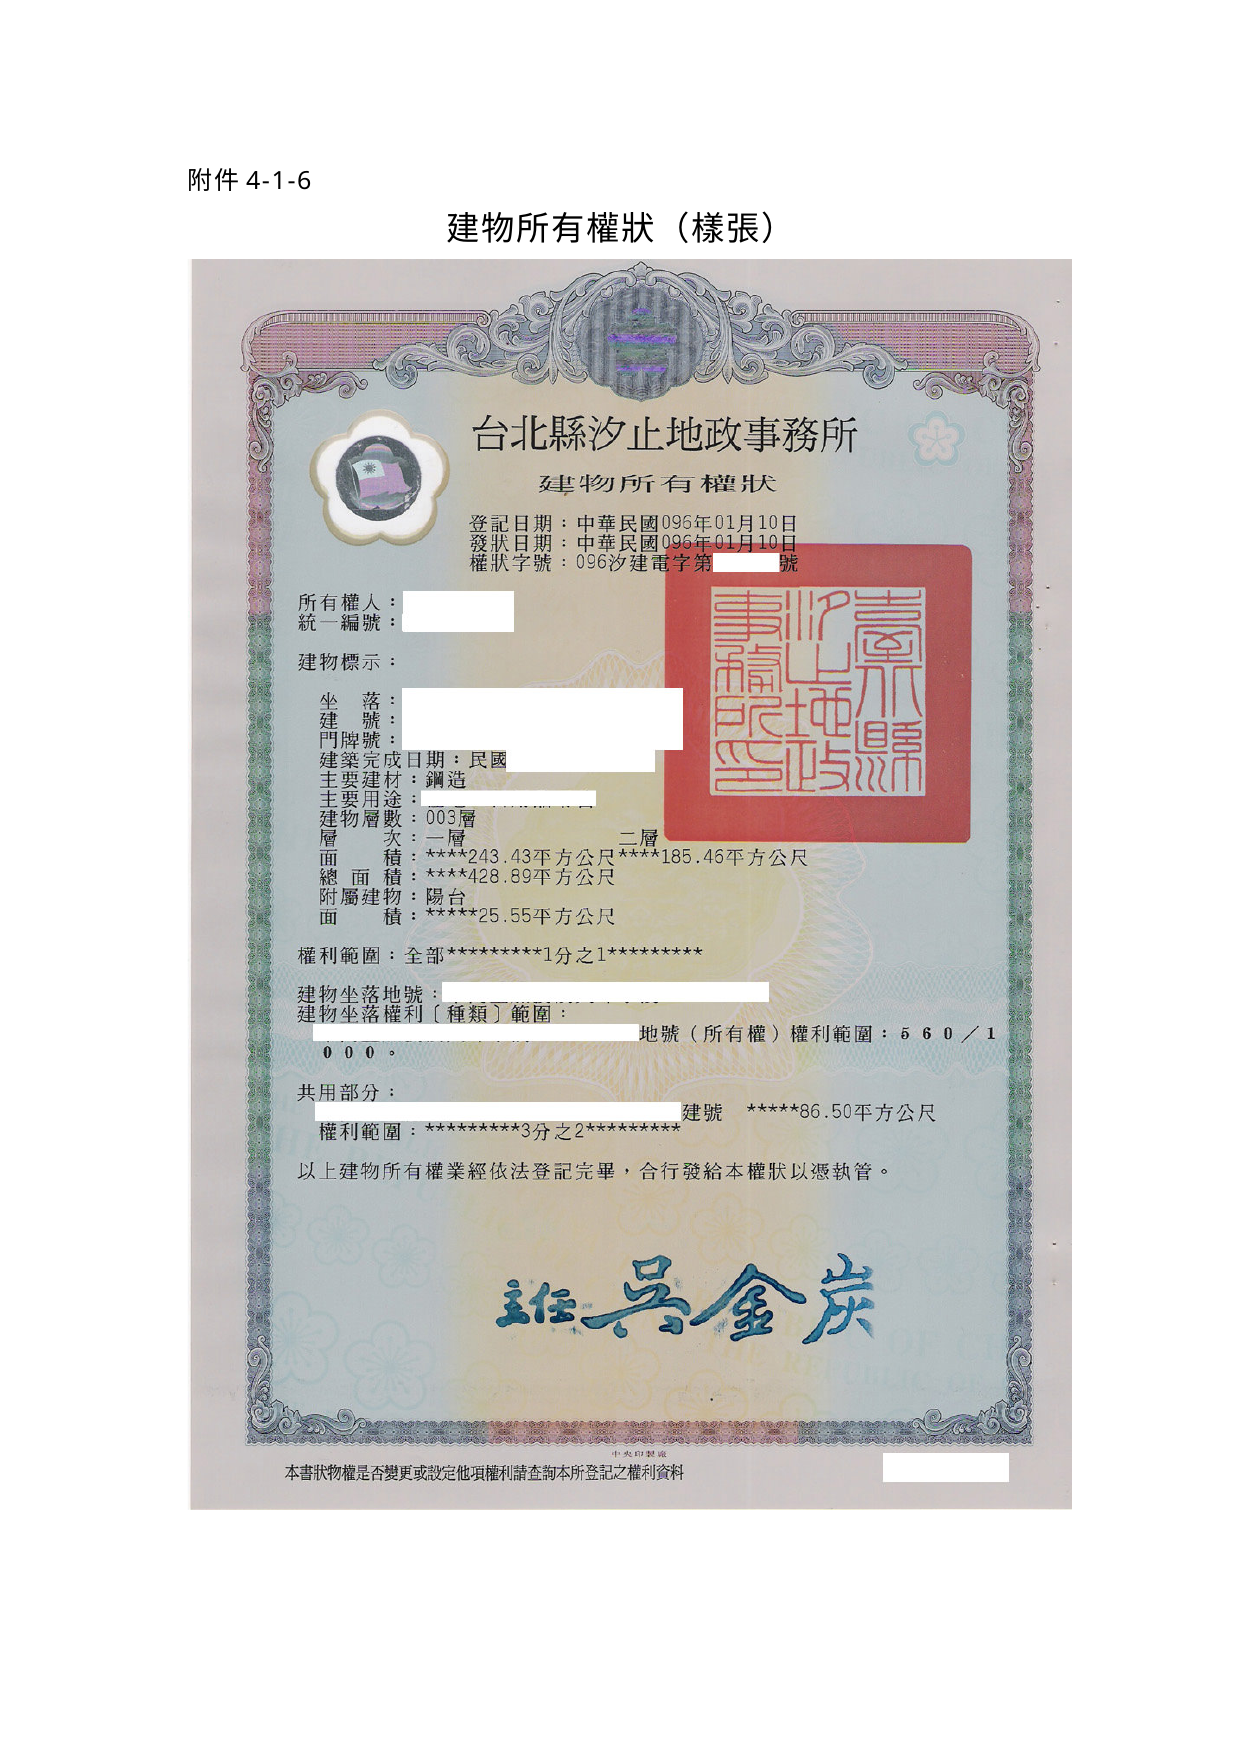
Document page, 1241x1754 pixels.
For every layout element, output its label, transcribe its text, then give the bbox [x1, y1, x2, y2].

text 建物所有權狀（樣張） [187, 207, 1053, 249]
picture [187, 259, 1072, 1510]
text 附件4-1-6 [187, 160, 1053, 197]
